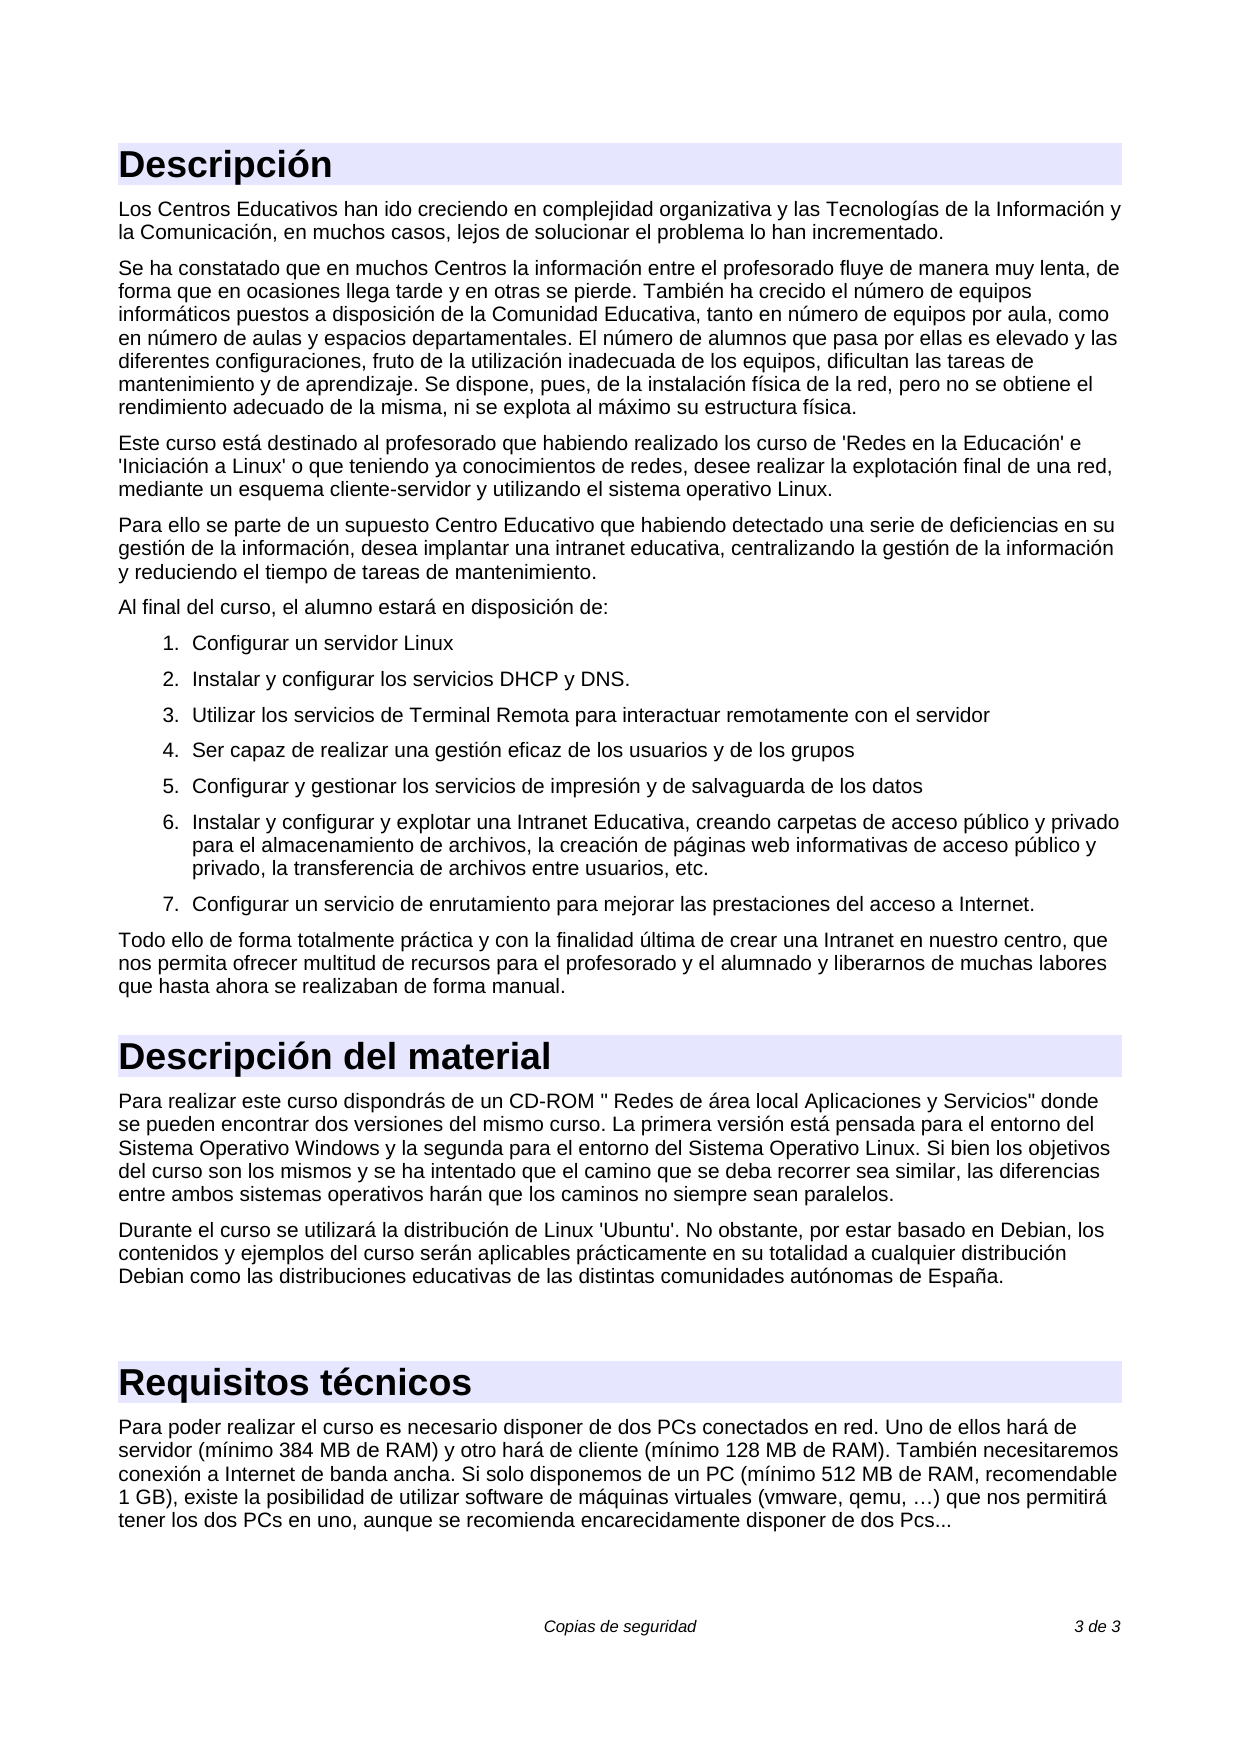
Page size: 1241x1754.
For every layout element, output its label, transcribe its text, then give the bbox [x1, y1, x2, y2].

text Para realizar este curso dispondrás de un CD-ROM " Redes de área local Aplicaciones y Servicios" donde se pueden encontrar dos versiones del mismo curso. La primera versión está pensada para el entorno del Sistema Operativo Windows y la segunda para el entorno del Sistema Operativo Linux. Si bien los objetivos del curso son los mismos y se ha intentado que el camino que se deba recorrer sea similar, las diferencias entre ambos sistemas operativos harán que los caminos no siempre sean paralelos. [118, 1090, 1122, 1206]
subtitle Requisitos técnicos [118, 1361, 1122, 1403]
text Este curso está destinado al profesorado que habiendo realizado los curso de 'Redes en la Educación' e 'Iniciación a Linux' o que teniendo ya conocimientos de redes, desee realizar la explotación final de una red, mediante un esquema cliente-servidor y utilizando el sistema operativo Linux. [118, 432, 1122, 501]
subtitle Descripción del material [118, 1035, 1122, 1077]
text Para ello se parte de un supuesto Centro Educativo que habiendo detectado una serie de deficiencias en su gestión de la información, desea implantar una intranet educativa, centralizando la gestión de la información y reduciendo el tiempo de tareas de mantenimiento. [118, 514, 1122, 583]
text Los Centros Educativos han ido creciendo en complejidad organizativa y las Tecnologías de la Información y la Comunicación, en muchos casos, lejos de solucionar el problema lo han incrementado. [118, 197, 1122, 244]
list Ser capaz de realizar una gestión eficaz de los usuarios y de los grupos [162, 739, 1122, 762]
text Se ha constatado que en muchos Centros la información entre el profesorado fluye de manera muy lenta, de forma que en ocasiones llega tarde y en otras se pierde. También ha crecido el número de equipos informáticos puestos a disposición de la Comunidad Educativa, tanto en número de equipos por aula, como en número de aulas y espacios departamentales. El número de alumnos que pasa por ellas es elevado y las diferentes configuraciones, fruto de la utilización inadecuada de los equipos, dificultan las tareas de mantenimiento y de aprendizaje. Se dispone, pues, de la instalación física de la red, pero no se obtiene el rendimiento adecuado de la misma, ni se explota al máximo su estructura física. [118, 256, 1122, 419]
list Instalar y configurar los servicios DHCP y DNS. [162, 667, 1122, 691]
list Configurar y gestionar los servicios de impresión y de salvaguarda de los datos [162, 774, 1122, 798]
list Configurar un servidor Linux [162, 632, 1122, 655]
text Todo ello de forma totalmente práctica y con la finalidad última de crear una Intranet en nuestro centro, que nos permita ofrecer multitud de recursos para el profesorado y el alumnado y liberarnos de muchas labores que hasta ahora se realizaban de forma manual. [118, 928, 1122, 998]
subtitle Descripción [118, 143, 1122, 185]
list Utilizar los servicios de Terminal Remota para interactuar remotamente con el servidor [162, 703, 1122, 726]
text Al final del curso, el alumno estará en disposición de: [118, 596, 1122, 619]
list Instalar y configurar y explotar una Intranet Educativa, creando carpetas de acceso público y privado para el almacenamiento de archivos, la creación de páginas web informativas de acceso público y privado, la transferencia de archivos entre usuarios, etc. [162, 810, 1122, 880]
list Configurar un servicio de enrutamiento para mejorar las prestaciones del acceso a Internet. [162, 892, 1122, 916]
text Para poder realizar el curso es necesario disponer de dos PCs conectados en red. Uno de ellos hará de servidor (mínimo 384 MB de RAM) y otro hará de cliente (mínimo 128 MB de RAM). También necesitaremos conexión a Internet de banda ancha. Si solo disponemos de un PC (mínimo 512 MB de RAM, recomendable 1 GB), existe la posibilidad de utilizar software de máquinas virtuales (vmware, qemu, …) que nos permitirá tener los dos PCs en uno, aunque se recomienda encarecidamente disponer de dos Pcs... [118, 1416, 1122, 1532]
text Durante el curso se utilizará la distribución de Linux 'Ubuntu'. No obstante, por estar basado en Debian, los contenidos y ejemplos del curso serán aplicables prácticamente en su totalidad a cualquier distribución Debian como las distribuciones educativas de las distintas comunidades autónomas de España. [118, 1218, 1122, 1288]
